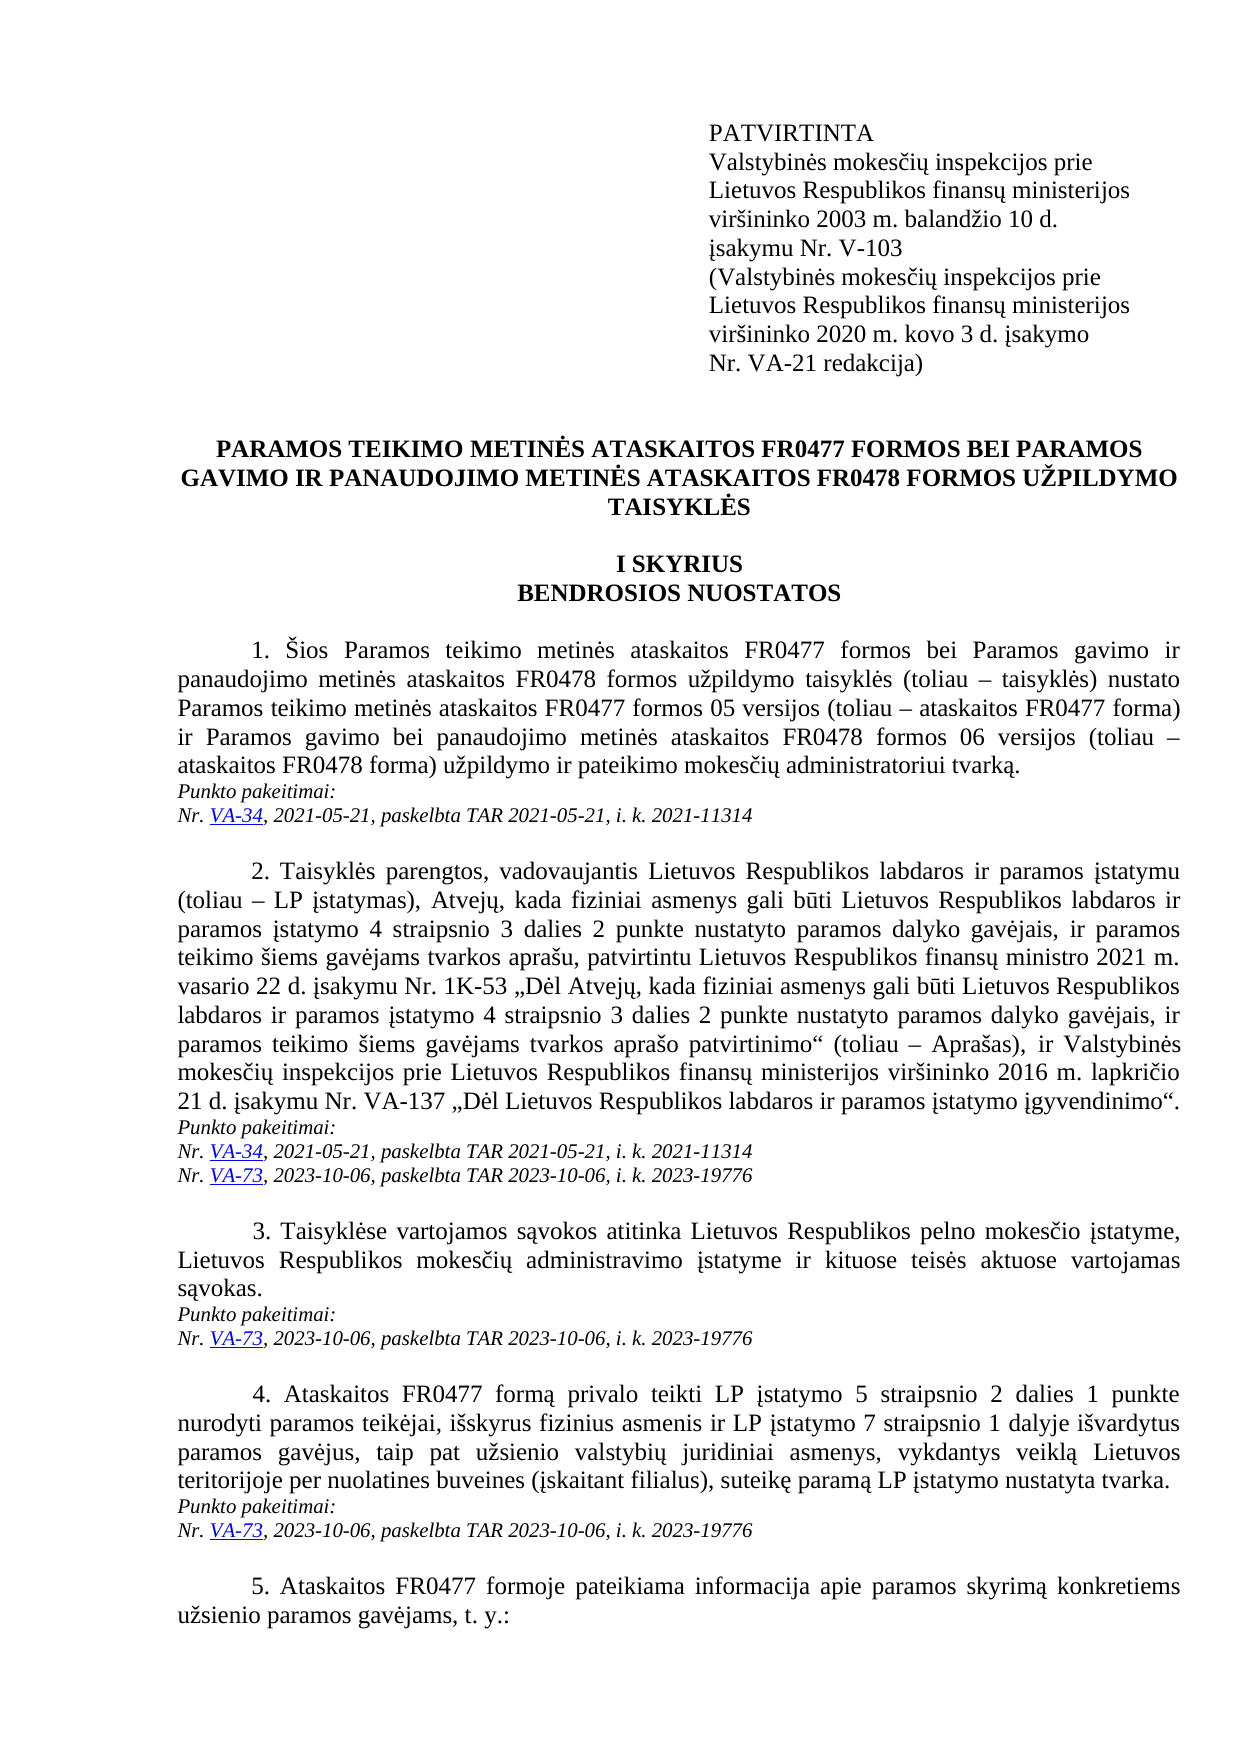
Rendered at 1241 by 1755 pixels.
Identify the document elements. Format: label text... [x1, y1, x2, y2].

text 1. Šios Paramos teikimo metinės ataskaitos FR0477 formos bei Paramos gavimo ir panaudojimo metinės ataskaitos FR0478 formos užpildymo taisyklės (toliau – taisyklės) nustato Paramos teikimo metinės ataskaitos FR0477 formos 05 versijos (toliau – ataskaitos FR0477 forma) ir Paramos gavimo bei panaudojimo metinės ataskaitos FR0478 formos 06 versijos (toliau – ataskaitos FR0478 forma) užpildymo ir pateikimo mokesčių administratoriui tvarką. [177, 636, 1181, 779]
text PATVIRTINTA [709, 118, 1181, 147]
text Lietuvos Respublikos finansų ministerijos [709, 176, 1181, 204]
text viršininko 2003 m. balandžio 10 d. [709, 204, 1181, 233]
text viršininko 2020 m. kovo 3 d. įsakymo [709, 319, 1181, 348]
text I SKYRIUS [177, 549, 1181, 578]
text 2. Taisyklės parengtos, vadovaujantis Lietuvos Respublikos labdaros ir paramos įstatymu (toliau – LP įstatymas), Atvejų, kada fiziniai asmenys gali būti Lietuvos Respublikos labdaros ir paramos įstatymo 4 straipsnio 3 dalies 2 punkte nustatyto paramos dalyko gavėjais, ir paramos teikimo šiems gavėjams tvarkos aprašu, patvirtintu Lietuvos Respublikos finansų ministro 2021 m. vasario 22 d. įsakymu Nr. 1K-53 „Dėl Atvejų, kada fiziniai asmenys gali būti Lietuvos Respublikos labdaros ir paramos įstatymo 4 straipsnio 3 dalies 2 punkte nustatyto paramos dalyko gavėjais, ir paramos teikimo šiems gavėjams tvarkos aprašo patvirtinimo“ (toliau – Aprašas), ir Valstybinės mokesčių inspekcijos prie Lietuvos Respublikos finansų ministerijos viršininko 2016 m. lapkričio 21 d. įsakymu Nr. VA-137 „Dėl Lietuvos Respublikos labdaros ir paramos įstatymo įgyvendinimo“. [177, 856, 1181, 1115]
text Nr. VA-21 redakcija) [709, 348, 1181, 377]
text Punkto pakeitimai: [177, 779, 1181, 803]
text įsakymu Nr. V-103 [709, 233, 1181, 262]
text Punkto pakeitimai: [177, 1302, 1181, 1326]
text BENDROSIOS NUOSTATOS [177, 578, 1181, 607]
text Nr. VA-34, 2021-05-21, paskelbta TAR 2021-05-21, i. k. 2021-11314 [177, 1139, 1181, 1163]
text Punkto pakeitimai: [177, 1115, 1181, 1139]
text Nr. VA-73, 2023-10-06, paskelbta TAR 2023-10-06, i. k. 2023-19776 [177, 1326, 1181, 1350]
text Nr. VA-73, 2023-10-06, paskelbta TAR 2023-10-06, i. k. 2023-19776 [177, 1163, 1181, 1187]
text Nr. VA-34, 2021-05-21, paskelbta TAR 2021-05-21, i. k. 2021-11314 [177, 803, 1181, 827]
text 4. Ataskaitos FR0477 formą privalo teikti LP įstatymo 5 straipsnio 2 dalies 1 punkte nurodyti paramos teikėjai, išskyrus fizinius asmenis ir LP įstatymo 7 straipsnio 1 dalyje išvardytus paramos gavėjus, taip pat užsienio valstybių juridiniai asmenys, vykdantys veiklą Lietuvos teritorijoje per nuolatines buveines (įskaitant filialus), suteikę paramą LP įstatymo nustatyta tvarka. [177, 1379, 1181, 1494]
text Valstybinės mokesčių inspekcijos prie [709, 147, 1181, 176]
text PARAMOS TEIKIMO METINĖS ATASKAITOS FR0477 FORMOS BEI PARAMOS GAVIMO IR PANAUDOJIMO METINĖS ATASKAITOS FR0478 FORMOS UŽPILDYMO TAISYKLĖS [177, 434, 1181, 521]
text 5. Ataskaitos FR0477 formoje pateikiama informacija apie paramos skyrimą konkretiems užsienio paramos gavėjams, t. y.: [177, 1571, 1181, 1628]
text Lietuvos Respublikos finansų ministerijos [709, 291, 1181, 319]
text 3. Taisyklėse vartojamos sąvokos atitinka Lietuvos Respublikos pelno mokesčio įstatyme, Lietuvos Respublikos mokesčių administravimo įstatyme ir kituose teisės aktuose vartojamas sąvokas. [177, 1216, 1181, 1302]
text (Valstybinės mokesčių inspekcijos prie [709, 262, 1181, 291]
text Punkto pakeitimai: [177, 1494, 1181, 1518]
text Nr. VA-73, 2023-10-06, paskelbta TAR 2023-10-06, i. k. 2023-19776 [177, 1518, 1181, 1542]
